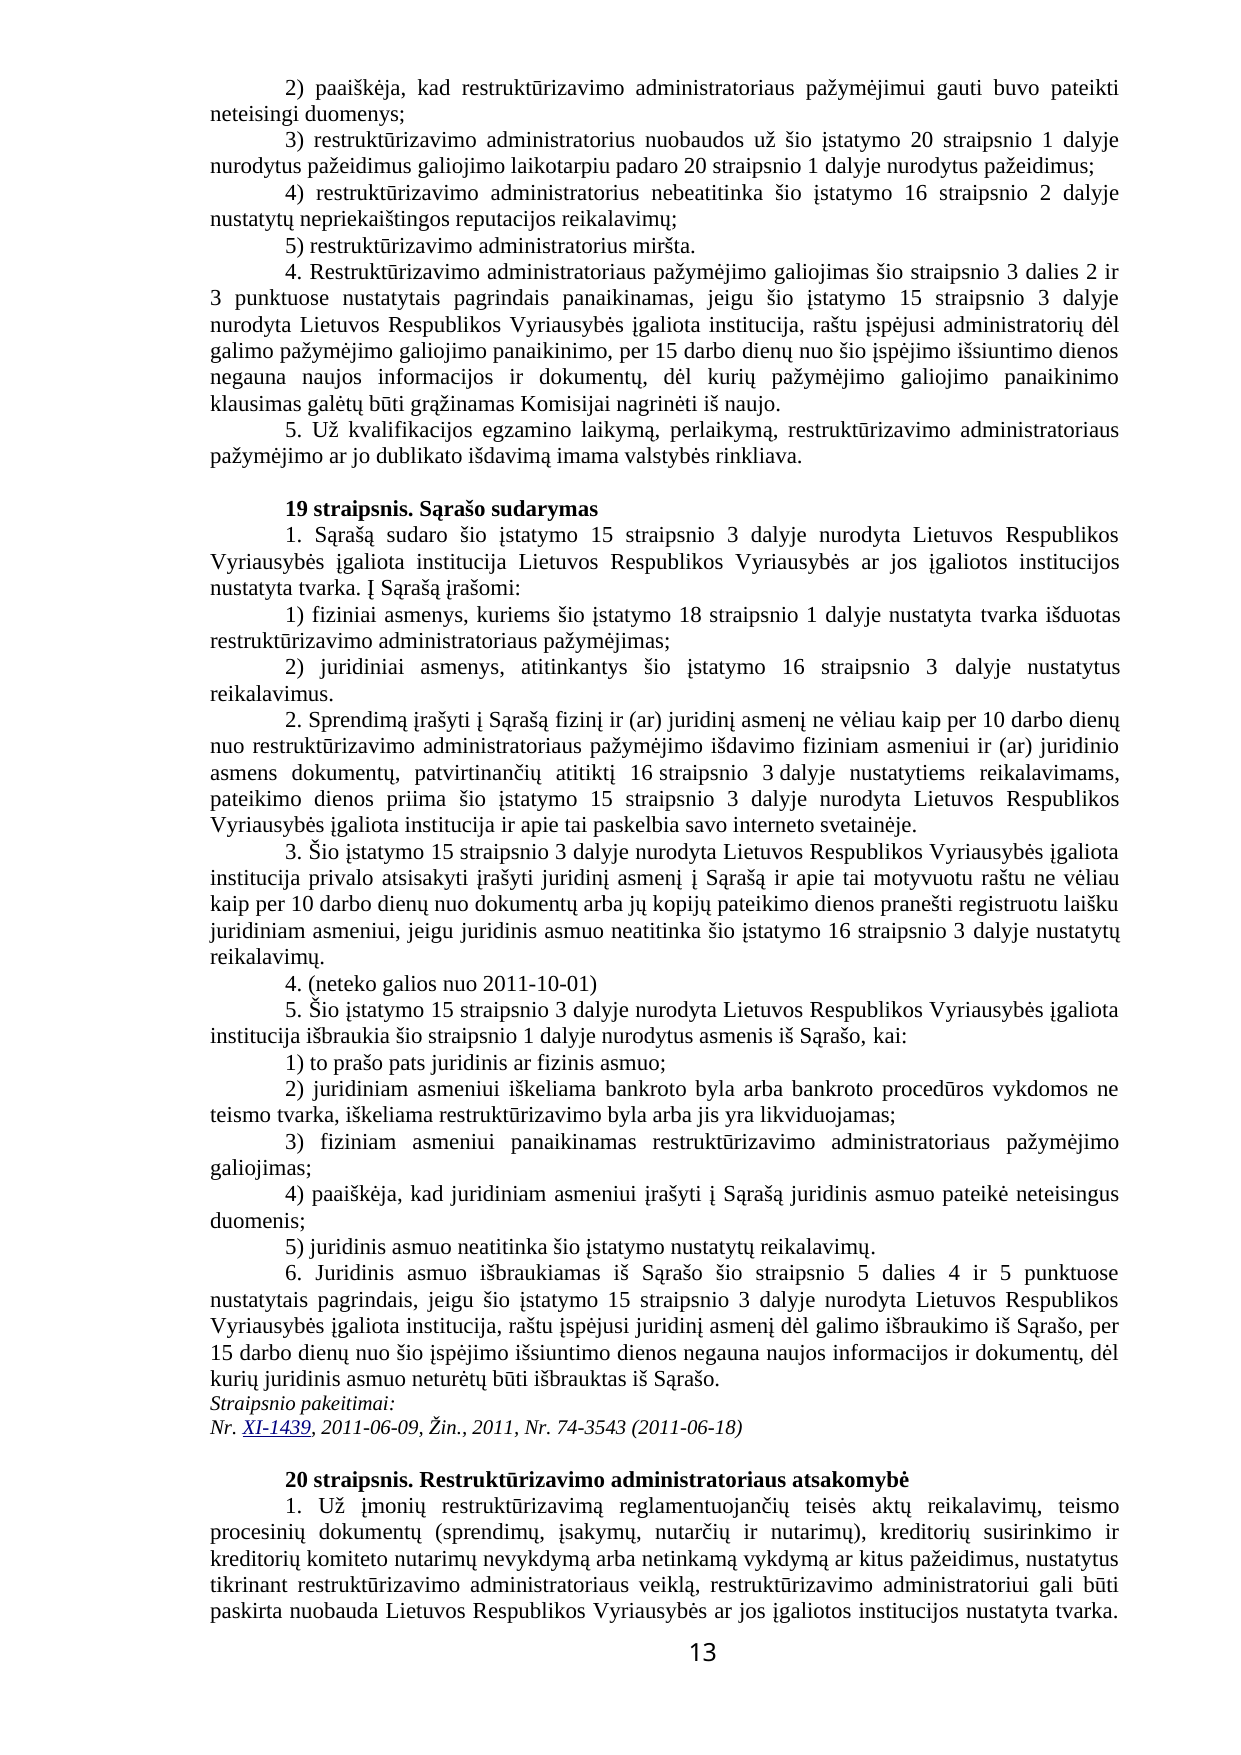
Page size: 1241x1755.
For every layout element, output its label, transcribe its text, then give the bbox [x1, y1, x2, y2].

text 1) fiziniai asmenys, kuriems šio įstatymo 18 straipsnio 1 dalyje nustatyta tvarka išduotas restruktūrizavimo administratoriaus pažymėjimas; [210, 601, 1120, 653]
text 3) restruktūrizavimo administratorius nuobaudos už šio įstatymo 20 straipsnio 1 dalyje nurodytus pažeidimus galiojimo laikotarpiu padaro 20 straipsnio 1 dalyje nurodytus pažeidimus; [210, 126, 1120, 179]
text 4) paaiškėja, kad juridiniam asmeniui įrašyti į Sąrašą juridinis asmuo pateikė neteisingus duomenis; [210, 1180, 1120, 1233]
text 4. (neteko galios nuo 2011-10-01) [210, 969, 1120, 996]
text 4) restruktūrizavimo administratorius nebeatitinka šio įstatymo 16 straipsnio 2 dalyje nustatytų nepriekaištingos reputacijos reikalavimų; [210, 179, 1120, 232]
text 3. Šio įstatymo 15 straipsnio 3 dalyje nurodyta Lietuvos Respublikos Vyriausybės įgaliota institucija privalo atsisakyti įrašyti juridinį asmenį į Sąrašą ir apie tai motyvuotu raštu ne vėliau kaip per 10 darbo dienų nuo dokumentų arba jų kopijų pateikimo dienos pranešti registruotu laišku juridiniam asmeniui, jeigu juridinis asmuo neatitinka šio įstatymo 16 straipsnio 3 dalyje nustatytų reikalavimų. [210, 838, 1120, 969]
text 2. Sprendimą įrašyti į Sąrašą fizinį ir (ar) juridinį asmenį ne vėliau kaip per 10 darbo dienų nuo restruktūrizavimo administratoriaus pažymėjimo išdavimo fiziniam asmeniui ir (ar) juridinio asmens dokumentų, patvirtinančių atitiktį 16 straipsnio 3 dalyje nustatytiems reikalavimams, pateikimo dienos priima šio įstatymo 15 straipsnio 3 dalyje nurodyta Lietuvos Respublikos Vyriausybės įgaliota institucija ir apie tai paskelbia savo interneto svetainėje. [210, 706, 1120, 838]
text 4. Restruktūrizavimo administratoriaus pažymėjimo galiojimas šio straipsnio 3 dalies 2 ir 3 punktuose nustatytais pagrindais panaikinamas, jeigu šio įstatymo 15 straipsnio 3 dalyje nurodyta Lietuvos Respublikos Vyriausybės įgaliota institucija, raštu įspėjusi administratorių dėl galimo pažymėjimo galiojimo panaikinimo, per 15 darbo dienų nuo šio įspėjimo išsiuntimo dienos negauna naujos informacijos ir dokumentų, dėl kurių pažymėjimo galiojimo panaikinimo klausimas galėtų būti grąžinamas Komisijai nagrinėti iš naujo. [210, 258, 1120, 416]
text 1. Už įmonių restruktūrizavimą reglamentuojančių teisės aktų reikalavimų, teismo procesinių dokumentų (sprendimų, įsakymų, nutarčių ir nutarimų), kreditorių susirinkimo ir kreditorių komiteto nutarimų nevykdymą arba netinkamą vykdymą ar kitus pažeidimus, nustatytus tikrinant restruktūrizavimo administratoriaus veiklą, restruktūrizavimo administratoriui gali būti paskirta nuobauda Lietuvos Respublikos Vyriausybės ar jos įgaliotos institucijos nustatyta tvarka. [210, 1492, 1120, 1624]
text 2) paaiškėja, kad restruktūrizavimo administratoriaus pažymėjimui gauti buvo pateikti neteisingi duomenys; [210, 73, 1120, 126]
text 5) juridinis asmuo neatitinka šio įstatymo nustatytų reikalavimų. [210, 1233, 1120, 1259]
text 1. Sąrašą sudaro šio įstatymo 15 straipsnio 3 dalyje nurodyta Lietuvos Respublikos Vyriausybės įgaliota institucija Lietuvos Respublikos Vyriausybės ar jos įgaliotos institucijos nustatyta tvarka. Į Sąrašą įrašomi: [210, 522, 1120, 601]
text 5) restruktūrizavimo administratorius miršta. [210, 232, 1120, 258]
text Straipsnio pakeitimai: [210, 1391, 1120, 1415]
text 5. Šio įstatymo 15 straipsnio 3 dalyje nurodyta Lietuvos Respublikos Vyriausybės įgaliota institucija išbraukia šio straipsnio 1 dalyje nurodytus asmenis iš Sąrašo, kai: [210, 996, 1120, 1049]
text 2) juridiniai asmenys, atitinkantys šio įstatymo 16 straipsnio 3 dalyje nustatytus reikalavimus. [210, 653, 1120, 706]
text 1) to prašo pats juridinis ar fizinis asmuo; [210, 1049, 1120, 1075]
text 19 straipsnis. Sąrašo sudarymas [210, 495, 1120, 522]
text 6. Juridinis asmuo išbraukiamas iš Sąrašo šio straipsnio 5 dalies 4 ir 5 punktuose nustatytais pagrindais, jeigu šio įstatymo 15 straipsnio 3 dalyje nurodyta Lietuvos Respublikos Vyriausybės įgaliota institucija, raštu įspėjusi juridinį asmenį dėl galimo išbraukimo iš Sąrašo, per 15 darbo dienų nuo šio įspėjimo išsiuntimo dienos negauna naujos informacijos ir dokumentų, dėl kurių juridinis asmuo neturėtų būti išbrauktas iš Sąrašo. [210, 1259, 1120, 1391]
text 20 straipsnis. Restruktūrizavimo administratoriaus atsakomybė [210, 1466, 1120, 1492]
text 3) fiziniam asmeniui panaikinamas restruktūrizavimo administratoriaus pažymėjimo galiojimas; [210, 1128, 1120, 1180]
text Nr. XI-1439, 2011-06-09, Žin., 2011, Nr. 74-3543 (2011-06-18) [210, 1415, 1120, 1439]
text 5. Už kvalifikacijos egzamino laikymą, perlaikymą, restruktūrizavimo administratoriaus pažymėjimo ar jo dublikato išdavimą imama valstybės rinkliava. [210, 416, 1120, 469]
text 2) juridiniam asmeniui iškeliama bankroto byla arba bankroto procedūros vykdomos ne teismo tvarka, iškeliama restruktūrizavimo byla arba jis yra likviduojamas; [210, 1075, 1120, 1128]
